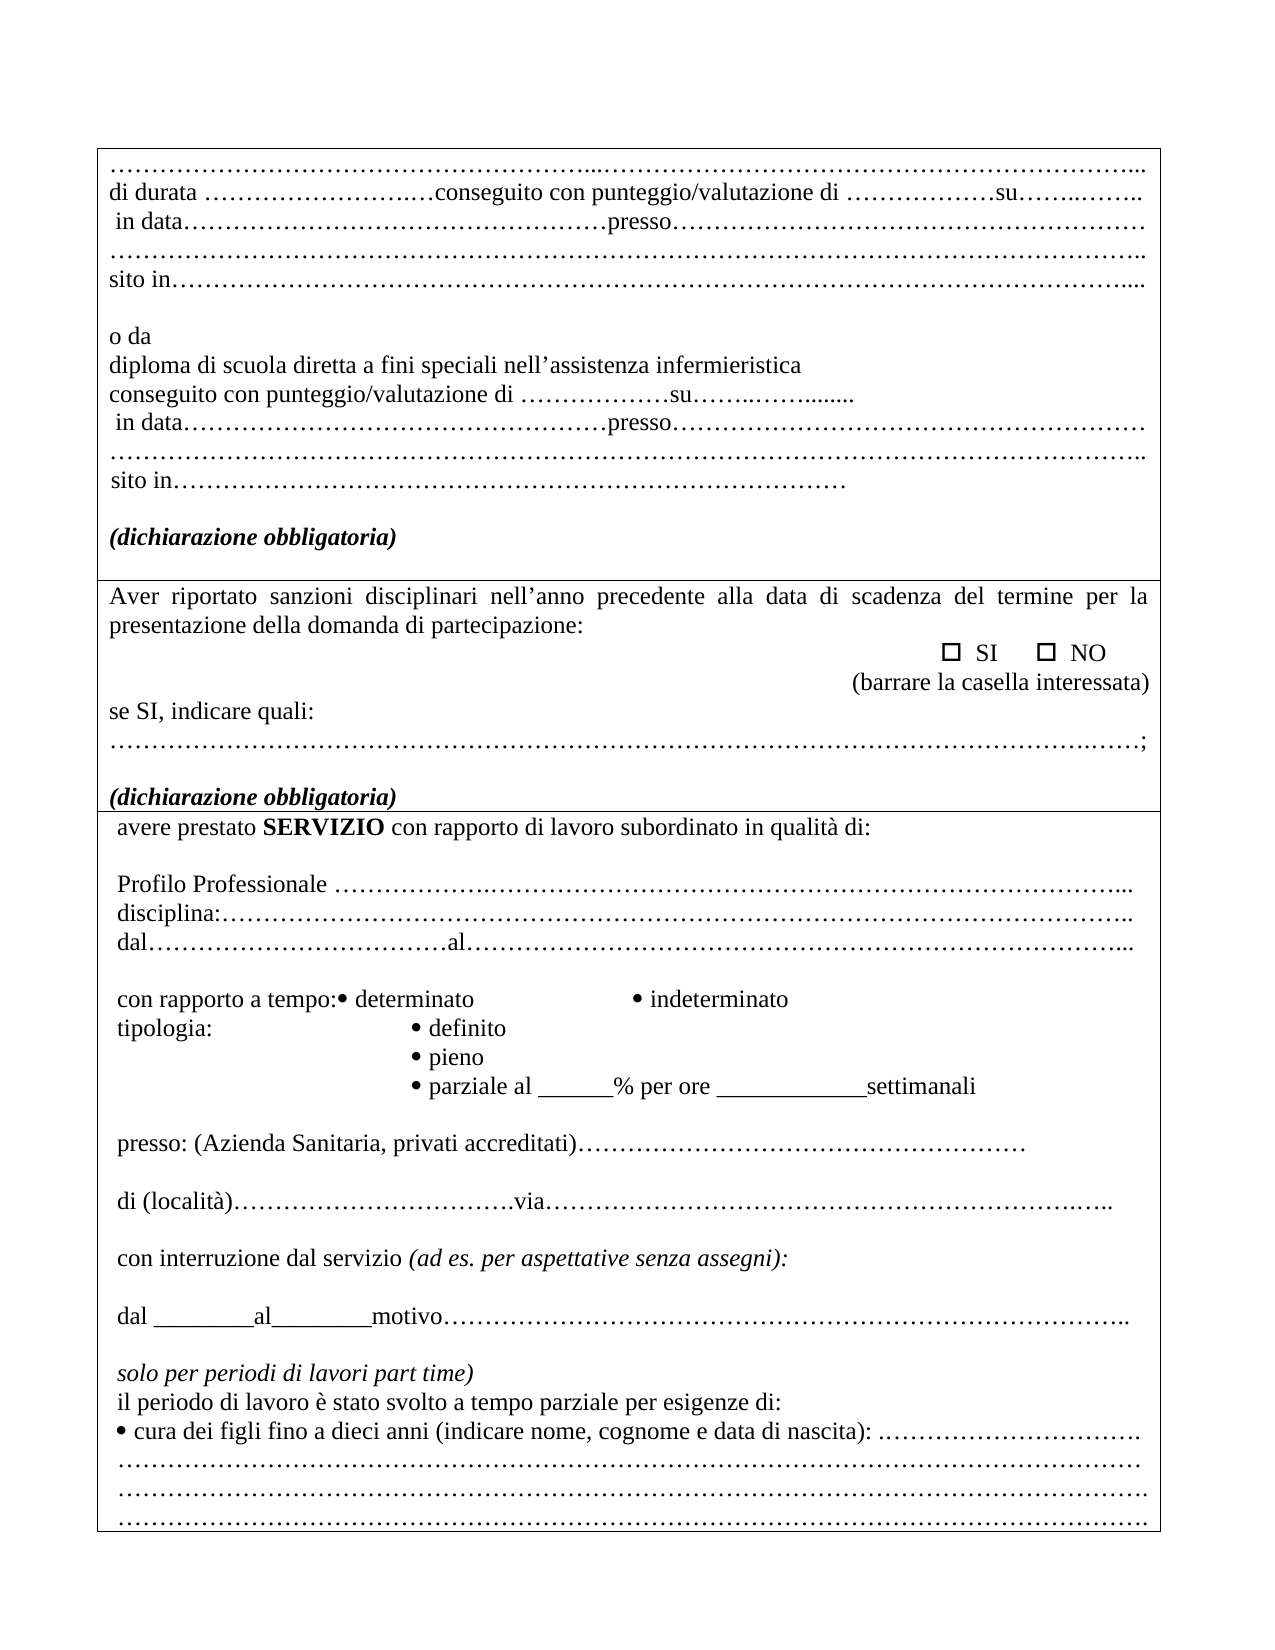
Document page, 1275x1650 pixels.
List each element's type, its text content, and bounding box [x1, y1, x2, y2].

table_cell [73, 148, 97, 580]
table_cell [73, 811, 97, 1531]
table_cell …………………………………………………...………………………………………………………... di durata …………………….…conseguito con punteggio/valutazione di ………………su……..…….. in data……………………………………………presso………………………………………………… …………………………………………………………………………………………………………….. sito in…………………………………………………………………………………………………….... o da diploma di scuola diretta a fini speciali nell’assistenza infermieristica conseguito con punteggio/valutazione di ………………su……..……........ in data……………………………………………presso………………………………………………… …………………………………………………………………………………………………………….. sito in……………………………………………………………………… (dichiarazione obbligatoria) [98, 149, 1160, 580]
table_cell Aver riportato sanzioni disciplinari nell’anno precedente alla data di scadenza del termine per la presentazione della domanda di partecipazione:  SI  NO (barrare la casella interessata) se SI, indicare quali: ……………………………………………………………………………………………………….……; (dichiarazione obbligatoria) [98, 581, 1160, 811]
table_cell avere prestato SERVIZIO con rapporto di lavoro subordinato in qualità di: Profilo Professionale ……………….…………………………………………………………………... disciplina:……………………………………………………………………………………………….. dal………………………………al……………………………………………………………………... con rapporto a tempo:  determinato  indeterminato tipologia:  definito  pieno  parziale al ______% per ore ____________settimanali presso: (Azienda Sanitaria, privati accreditati)……………………………………………… di (località)…………………………….via……………………………………………………….….. con interruzione dal servizio (ad es. per aspettative senza assegni): dal ________al________motivo……………………………………………………………………….. solo per periodi di lavori part time) il periodo di lavoro è stato svolto a tempo parziale per esigenze di:  cura dei figli fino a dieci anni (indicare nome, cognome e data di nascita): .…………………………. …………………………………………………………………………………………………………… ……………………………………………………………………………………………………………. ……………………………………………………………………………………………………………. [98, 812, 1160, 1531]
table_cell [73, 580, 97, 811]
